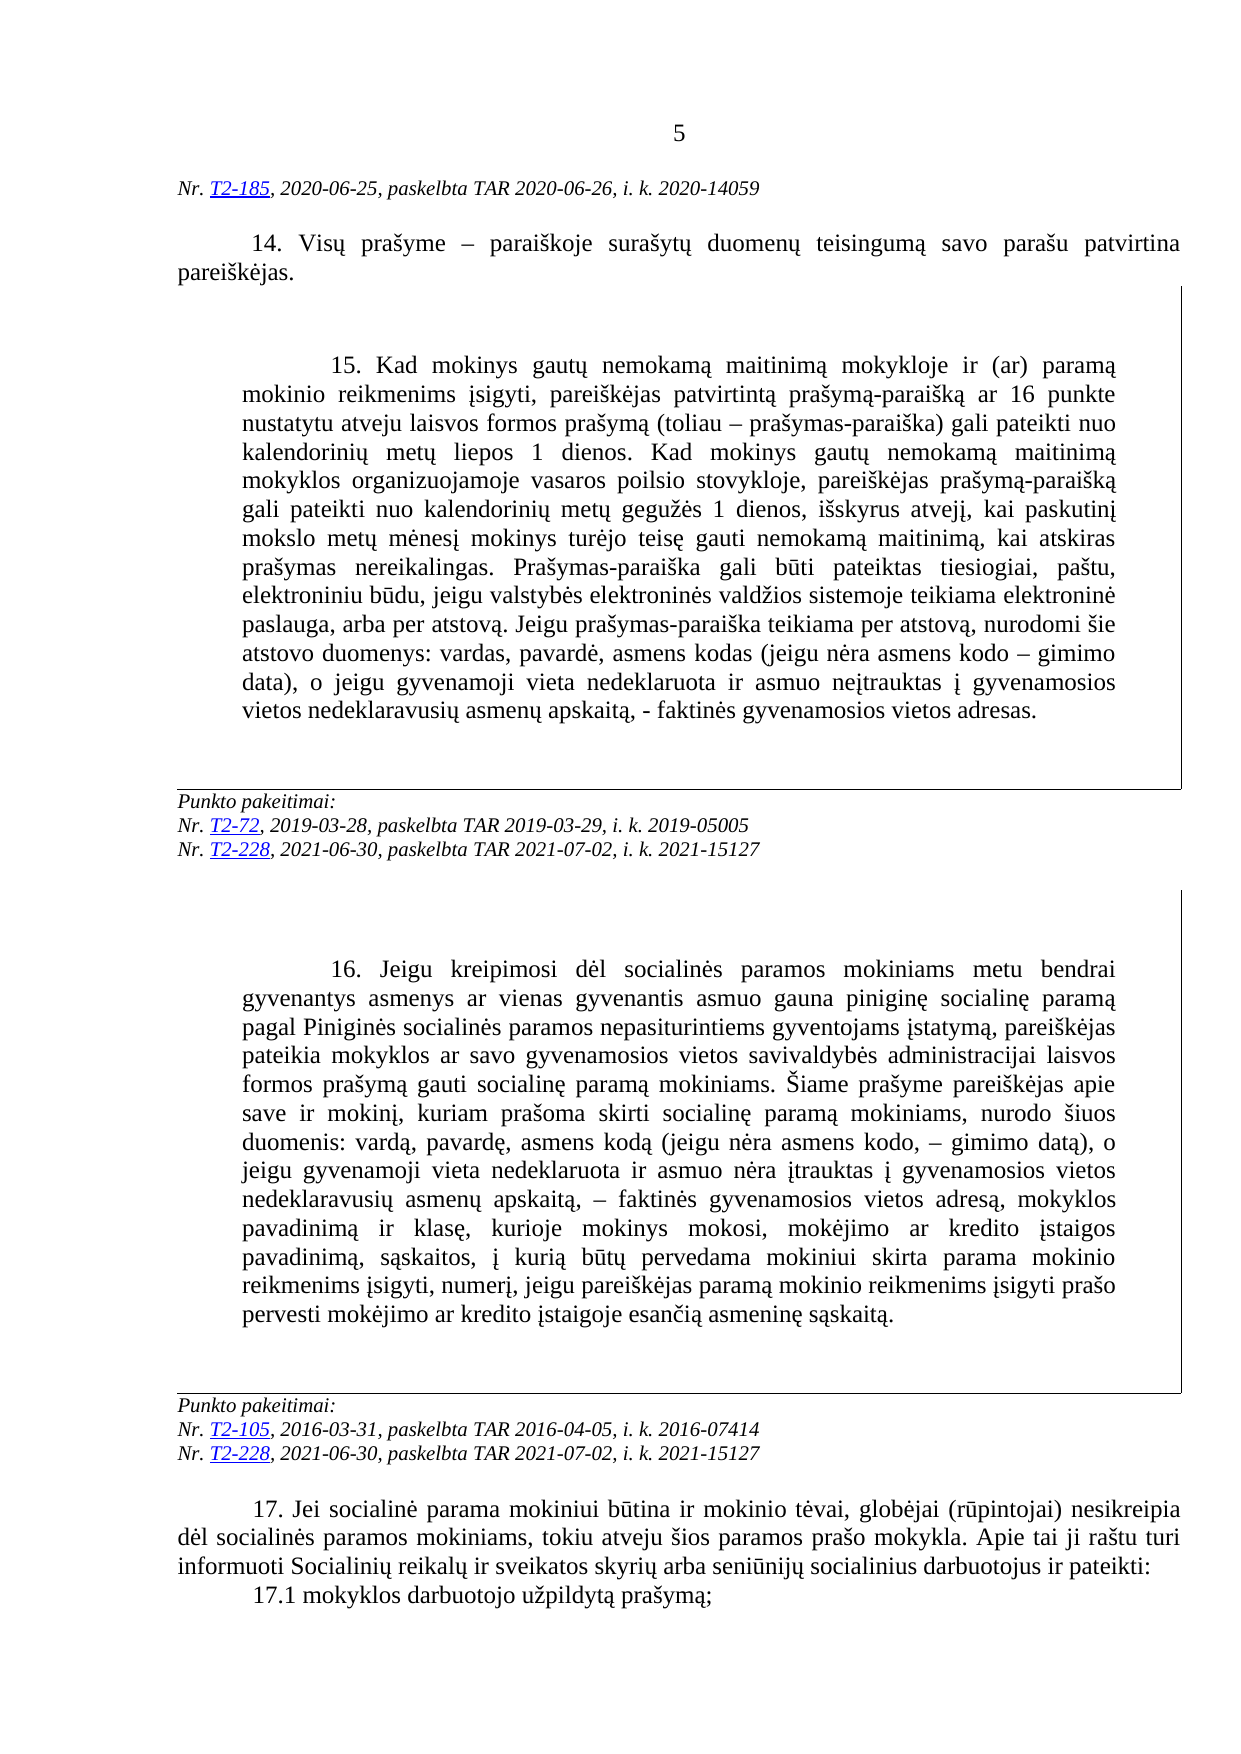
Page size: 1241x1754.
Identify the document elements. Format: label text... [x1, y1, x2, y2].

text 17. Jei socialinė parama mokiniui būtina ir mokinio tėvai, globėjai (rūpintojai) nesikreipia dėl socialinės paramos mokiniams, tokiu atveju šios paramos prašo mokykla. Apie tai ji raštu turi informuoti Socialinių reikalų ir sveikatos skyrių arba seniūnijų socialinius darbuotojus ir pateikti: [177, 1494, 1181, 1580]
text Nr. T2-72, 2019-03-28, paskelbta TAR 2019-03-29, i. k. 2019-05005 [177, 813, 1181, 837]
text 14. Visų prašyme – paraiškoje surašytų duomenų teisingumą savo parašu patvirtina pareiškėjas. [177, 228, 1181, 286]
text Punkto pakeitimai: [177, 1393, 1181, 1417]
text 15. Kad mokinys gautų nemokamą maitinimą mokykloje ir (ar) paramą mokinio reikmenims įsigyti, pareiškėjas patvirtintą prašymą-paraišką ar 16 punkte nustatytu atveju laisvos formos prašymą (toliau – prašymas-paraiška) gali pateikti nuo kalendorinių metų liepos 1 dienos. Kad mokinys gautų nemokamą maitinimą mokyklos organizuojamoje vasaros poilsio stovykloje, pareiškėjas prašymą-paraišką gali pateikti nuo kalendorinių metų gegužės 1 dienos, išskyrus atvejį, kai paskutinį mokslo metų mėnesį mokinys turėjo teisę gauti nemokamą maitinimą, kai atskiras prašymas nereikalingas. Prašymas-paraiška gali būti pateiktas tiesiogiai, paštu, elektroniniu būdu, jeigu valstybės elektroninės valdžios sistemoje teikiama elektroninė paslauga, arba per atstovą. Jeigu prašymas-paraiška teikiama per atstovą, nurodomi šie atstovo duomenys: vardas, pavardė, asmens kodas (jeigu nėra asmens kodo – gimimo data), o jeigu gyvenamoji vieta nedeklaruota ir asmuo neįtrauktas į gyvenamosios vietos nedeklaravusių asmenų apskaitą, - faktinės gyvenamosios vietos adresas. [177, 286, 1181, 789]
text Nr. T2-185, 2020-06-25, paskelbta TAR 2020-06-26, i. k. 2020-14059 [177, 176, 1181, 200]
text Nr. T2-105, 2016-03-31, paskelbta TAR 2016-04-05, i. k. 2016-07414 [177, 1417, 1181, 1441]
text 16. Jeigu kreipimosi dėl socialinės paramos mokiniams metu bendrai gyvenantys asmenys ar vienas gyvenantis asmuo gauna piniginę socialinę paramą pagal Piniginės socialinės paramos nepasiturintiems gyventojams įstatymą, pareiškėjas pateikia mokyklos ar savo gyvenamosios vietos savivaldybės administracijai laisvos formos prašymą gauti socialinę paramą mokiniams. Šiame prašyme pareiškėjas apie save ir mokinį, kuriam prašoma skirti socialinę paramą mokiniams, nurodo šiuos duomenis: vardą, pavardę, asmens kodą (jeigu nėra asmens kodo, – gimimo datą), o jeigu gyvenamoji vieta nedeklaruota ir asmuo nėra įtrauktas į gyvenamosios vietos nedeklaravusių asmenų apskaitą, – faktinės gyvenamosios vietos adresą, mokyklos pavadinimą ir klasę, kurioje mokinys mokosi, mokėjimo ar kredito įstaigos pavadinimą, sąskaitos, į kurią būtų pervedama mokiniui skirta parama mokinio reikmenims įsigyti, numerį, jeigu pareiškėjas paramą mokinio reikmenims įsigyti prašo pervesti mokėjimo ar kredito įstaigoje esančią asmeninę sąskaitą. [177, 890, 1181, 1393]
text 17.1 mokyklos darbuotojo užpildytą prašymą; [177, 1580, 1181, 1609]
text Nr. T2-228, 2021-06-30, paskelbta TAR 2021-07-02, i. k. 2021-15127 [177, 837, 1181, 861]
text Punkto pakeitimai: [177, 789, 1181, 813]
text Nr. T2-228, 2021-06-30, paskelbta TAR 2021-07-02, i. k. 2021-15127 [177, 1441, 1181, 1465]
